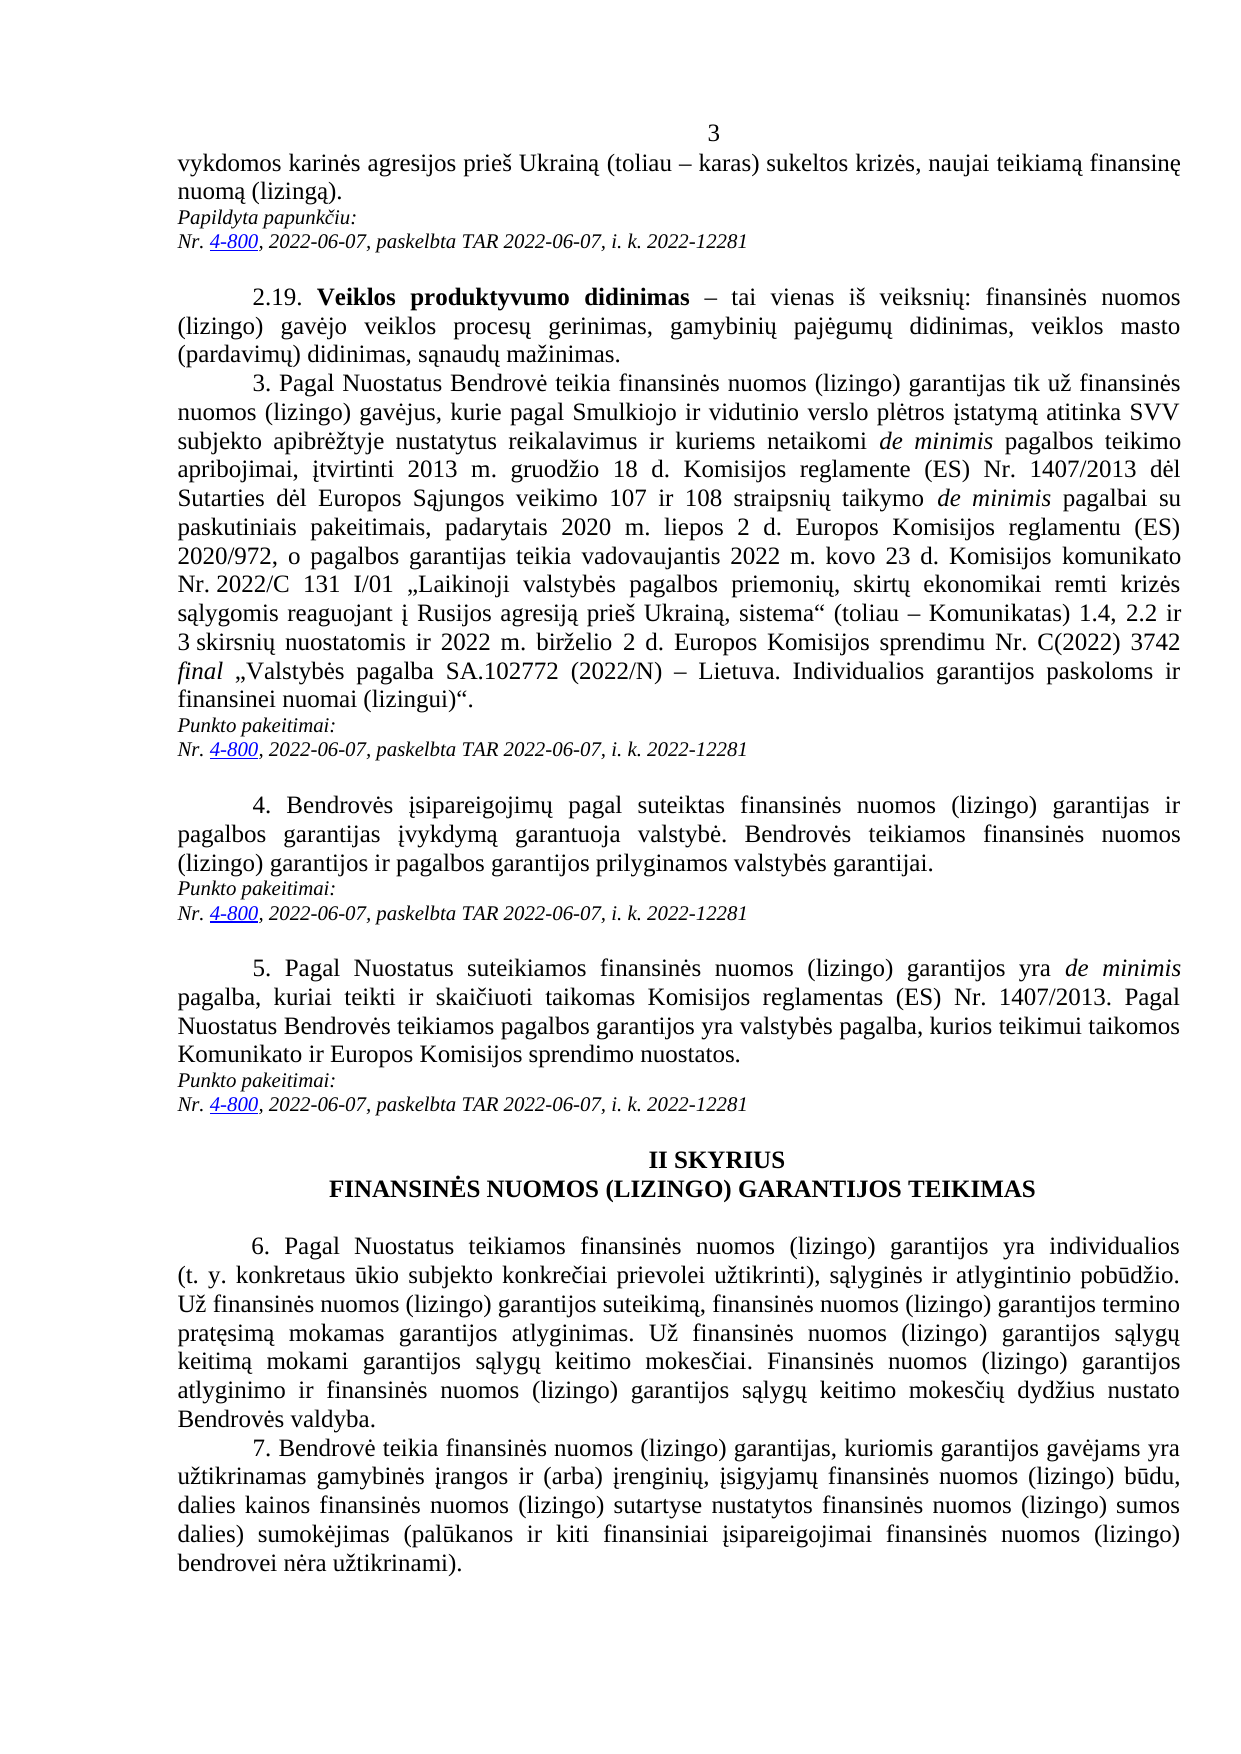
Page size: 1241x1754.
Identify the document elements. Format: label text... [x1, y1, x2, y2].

text Nr. 4-800, 2022-06-07, paskelbta TAR 2022-06-07, i. k. 2022-12281 [177, 900, 1181, 924]
text Nr. 4-800, 2022-06-07, paskelbta TAR 2022-06-07, i. k. 2022-12281 [177, 737, 1181, 761]
text II SKYRIUS [177, 1145, 1181, 1174]
text Papildyta papunkčiu: [177, 205, 1181, 229]
text Punkto pakeitimai: [177, 876, 1181, 900]
text Nr. 4-800, 2022-06-07, paskelbta TAR 2022-06-07, i. k. 2022-12281 [177, 229, 1181, 253]
text FINANSINĖS NUOMOS (LIZINGO) GARANTIJOS TEIKIMAS [177, 1174, 1181, 1203]
text 2.19. Veiklos produktyvumo didinimas – tai vienas iš veiksnių: finansinės nuomos (lizingo) gavėjo veiklos procesų gerinimas, gamybinių pajėgumų didinimas, veiklos masto (pardavimų) didinimas, sąnaudų mažinimas. [177, 282, 1181, 368]
text Nr. 4-800, 2022-06-07, paskelbta TAR 2022-06-07, i. k. 2022-12281 [177, 1092, 1181, 1116]
text Punkto pakeitimai: [177, 713, 1181, 737]
text 7. Bendrovė teikia finansinės nuomos (lizingo) garantijas, kuriomis garantijos gavėjams yra užtikrinamas gamybinės įrangos ir (arba) įrenginių, įsigyjamų finansinės nuomos (lizingo) būdu, dalies kainos finansinės nuomos (lizingo) sutartyse nustatytos finansinės nuomos (lizingo) sumos dalies) sumokėjimas (palūkanos ir kiti finansiniai įsipareigojimai finansinės nuomos (lizingo) bendrovei nėra užtikrinami). [177, 1433, 1181, 1576]
text Punkto pakeitimai: [177, 1068, 1181, 1092]
text 3. Pagal Nuostatus Bendrovė teikia finansinės nuomos (lizingo) garantijas tik už finansinės nuomos (lizingo) gavėjus, kurie pagal Smulkiojo ir vidutinio verslo plėtros įstatymą atitinka SVV subjekto apibrėžtyje nustatytus reikalavimus ir kuriems netaikomi de minimis pagalbos teikimo apribojimai, įtvirtinti 2013 m. gruodžio 18 d. Komisijos reglamente (ES) Nr. 1407/2013 dėl Sutarties dėl Europos Sąjungos veikimo 107 ir 108 straipsnių taikymo de minimis pagalbai su paskutiniais pakeitimais, padarytais 2020 m. liepos 2 d. Europos Komisijos reglamentu (ES) 2020/972, o pagalbos garantijas teikia vadovaujantis 2022 m. kovo 23 d. Komisijos komunikato Nr. 2022/C 131 I/01 „Laikinoji valstybės pagalbos priemonių, skirtų ekonomikai remti krizės sąlygomis reaguojant į Rusijos agresiją prieš Ukrainą, sistema“ (toliau – Komunikatas) 1.4, 2.2 ir 3 skirsnių nuostatomis ir 2022 m. birželio 2 d. Europos Komisijos sprendimu Nr. C(2022) 3742 final „Valstybės pagalba SA.102772 (2022/N) – Lietuva. Individualios garantijos paskoloms ir finansinei nuomai (lizingui)“. [177, 368, 1181, 713]
text 5. Pagal Nuostatus suteikiamos finansinės nuomos (lizingo) garantijos yra de minimis pagalba, kuriai teikti ir skaičiuoti taikomas Komisijos reglamentas (ES) Nr. 1407/2013. Pagal Nuostatus Bendrovės teikiamos pagalbos garantijos yra valstybės pagalba, kurios teikimui taikomos Komunikato ir Europos Komisijos sprendimo nuostatos. [177, 953, 1181, 1068]
text 6. Pagal Nuostatus teikiamos finansinės nuomos (lizingo) garantijos yra individualios (t. y. konkretaus ūkio subjekto konkrečiai prievolei užtikrinti), sąlyginės ir atlygintinio pobūdžio. Už finansinės nuomos (lizingo) garantijos suteikimą, finansinės nuomos (lizingo) garantijos termino pratęsimą mokamas garantijos atlyginimas. Už finansinės nuomos (lizingo) garantijos sąlygų keitimą mokami garantijos sąlygų keitimo mokesčiai. Finansinės nuomos (lizingo) garantijos atlyginimo ir finansinės nuomos (lizingo) garantijos sąlygų keitimo mokesčių dydžius nustato Bendrovės valdyba. [177, 1231, 1181, 1433]
text vykdomos karinės agresijos prieš Ukrainą (toliau – karas) sukeltos krizės, naujai teikiamą finansinę nuomą (lizingą). [177, 148, 1181, 205]
text 4. Bendrovės įsipareigojimų pagal suteiktas finansinės nuomos (lizingo) garantijas ir pagalbos garantijas įvykdymą garantuoja valstybė. Bendrovės teikiamos finansinės nuomos (lizingo) garantijos ir pagalbos garantijos prilyginamos valstybės garantijai. [177, 790, 1181, 876]
